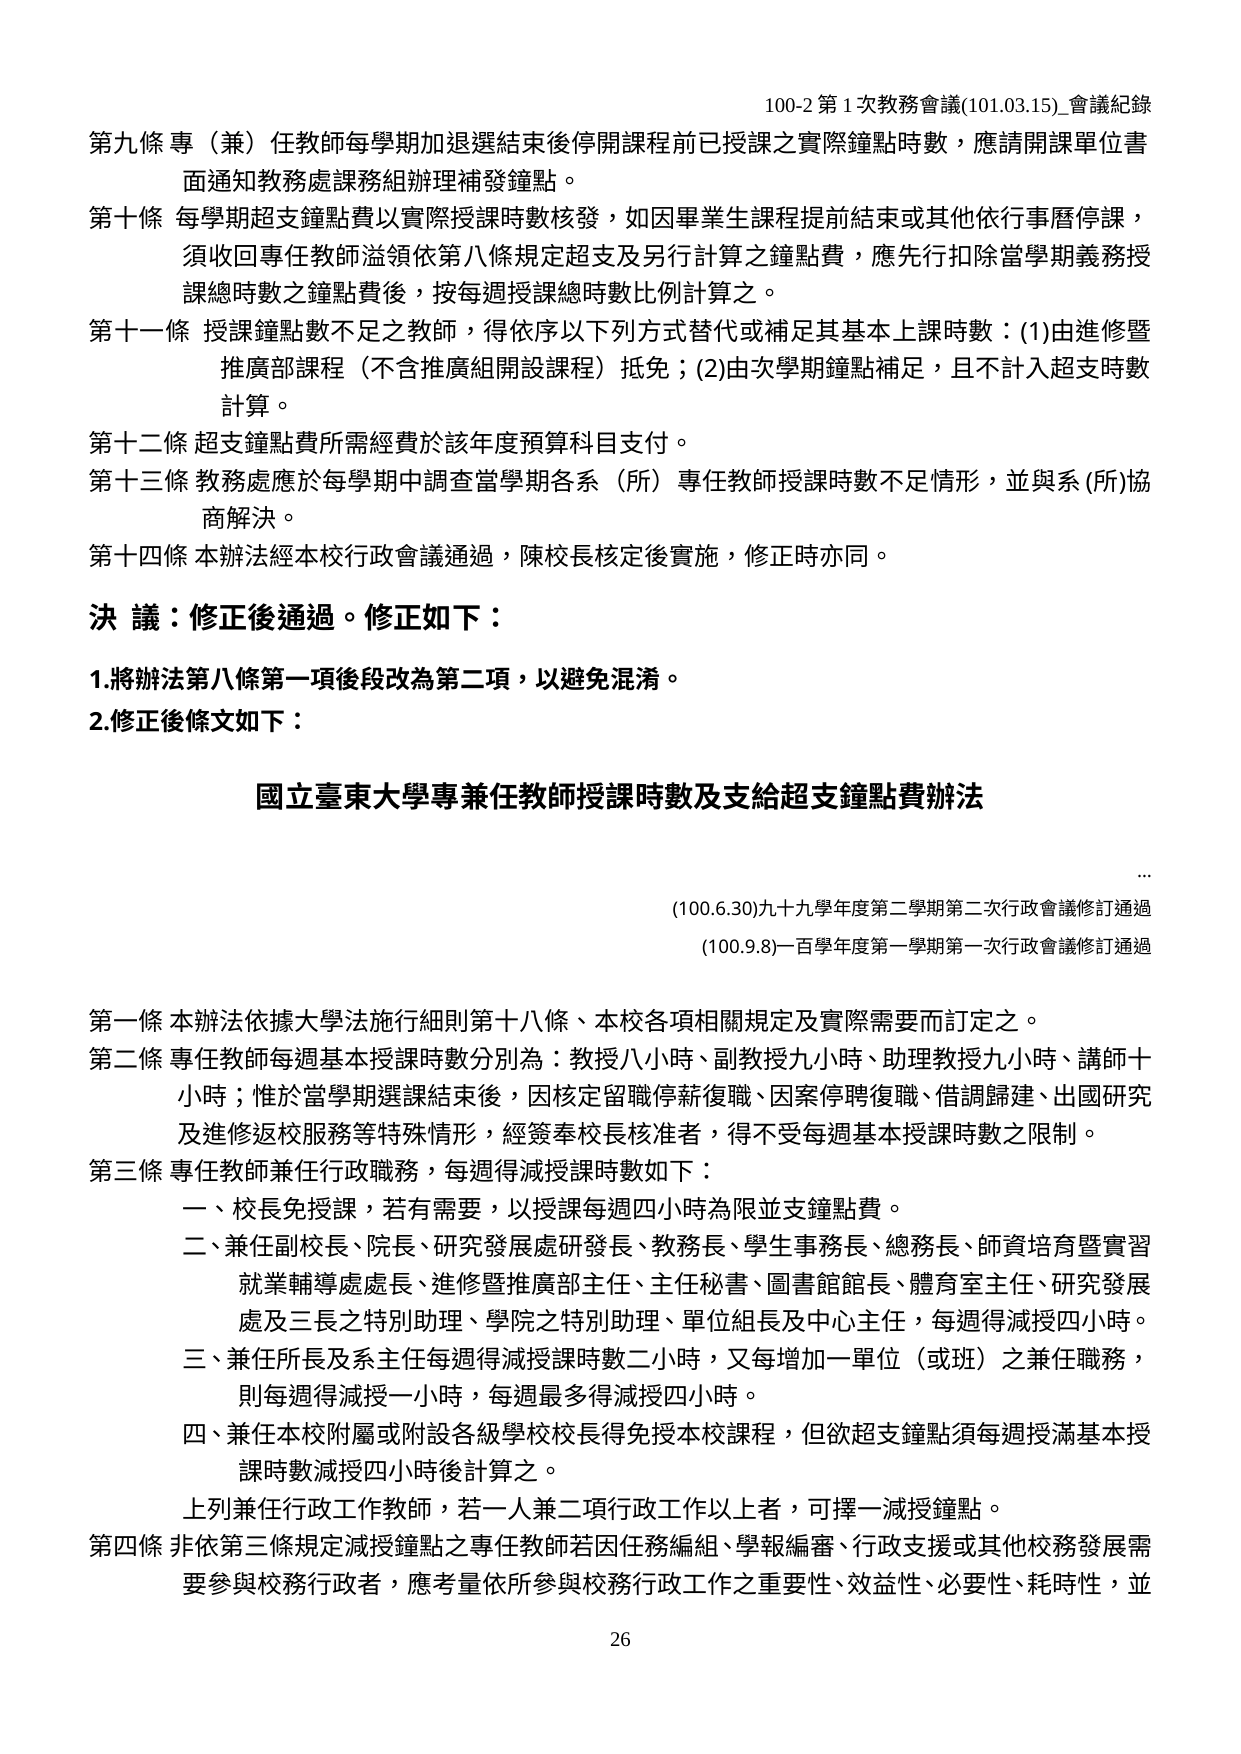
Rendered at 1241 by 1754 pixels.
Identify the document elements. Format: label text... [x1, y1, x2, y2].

text 第十二條 超支鐘點費所需經費於該年度預算科目支付。 [89, 423, 1152, 461]
text 1.將辦法第八條第一項後段改為第二項，以避免混淆。 [89, 658, 1152, 696]
text 第十一條 授課鐘點數不足之教師，得依序以下列方式替代或補足其基本上課時數：(1)由進修暨推廣部課程（不含推廣組開設課程）抵免；(2)由次學期鐘點補足，且不計入超支時數計算。 [89, 311, 1152, 423]
text 第四條 非依第三條規定減授鐘點之專任教師若因任務編組、學報編審、行政支援或其他校務發展需要參與校務行政者，應考量依所參與校務行政工作之重要性、效益性、必要性、耗時性，並 [89, 1526, 1152, 1601]
text 二、兼任副校長、院長、研究發展處研發長、教務長、學生事務長、總務長、師資培育暨實習就業輔導處處長、進修暨推廣部主任、主任秘書、圖書館館長、體育室主任、研究發展處及三長之特別助理、學院之特別助理、單位組長及中心主任，每週得減授四小時。 [182, 1226, 1152, 1339]
text 第三條 專任教師兼任行政職務，每週得減授課時數如下： [89, 1151, 1152, 1189]
text … [89, 851, 1152, 889]
text 一、校長免授課，若有需要，以授課每週四小時為限並支鐘點費。 [182, 1189, 1152, 1226]
text 國立臺東大學專兼任教師授課時數及支給超支鐘點費辦法 [89, 757, 1152, 832]
text 第十四條 本辦法經本校行政會議通過，陳校長核定後實施，修正時亦同。 [89, 536, 1152, 573]
text 第十三條 教務處應於每學期中調查當學期各系（所）專任教師授課時數不足情形，並與系(所)協商解決。 [89, 461, 1152, 536]
text (100.9.8)一百學年度第一學期第一次行政會議修訂通過 [89, 926, 1152, 964]
text 第一條 本辦法依據大學法施行細則第十八條、本校各項相關規定及實際需要而訂定之。 [89, 1001, 1152, 1039]
text 決 議：修正後通過。修正如下： [89, 578, 1152, 653]
text 第九條 專（兼）任教師每學期加退選結束後停開課程前已授課之實際鐘點時數，應請開課單位書面通知教務處課務組辦理補發鐘點。 [89, 123, 1152, 198]
text 第十條 每學期超支鐘點費以實際授課時數核發，如因畢業生課程提前結束或其他依行事曆停課，須收回專任教師溢領依第八條規定超支及另行計算之鐘點費，應先行扣除當學期義務授課總時數之鐘點費後，按每週授課總時數比例計算之。 [89, 198, 1152, 311]
text (100.6.30)九十九學年度第二學期第二次行政會議修訂通過 [89, 889, 1152, 926]
text 2.修正後條文如下： [89, 701, 1152, 739]
text 四、兼任本校附屬或附設各級學校校長得免授本校課程，但欲超支鐘點須每週授滿基本授課時數減授四小時後計算之。 [182, 1414, 1152, 1489]
text 三、兼任所長及系主任每週得減授課時數二小時，又每增加一單位（或班）之兼任職務，則每週得減授一小時，每週最多得減授四小時。 [182, 1339, 1152, 1414]
text 上列兼任行政工作教師，若一人兼二項行政工作以上者，可擇一減授鐘點。 [182, 1489, 1152, 1526]
text 第二條 專任教師每週基本授課時數分別為：教授八小時、副教授九小時、助理教授九小時、講師十小時；惟於當學期選課結束後，因核定留職停薪復職、因案停聘復職、借調歸建、出國研究及進修返校服務等特殊情形，經簽奉校長核准者，得不受每週基本授課時數之限制。 [89, 1039, 1152, 1151]
